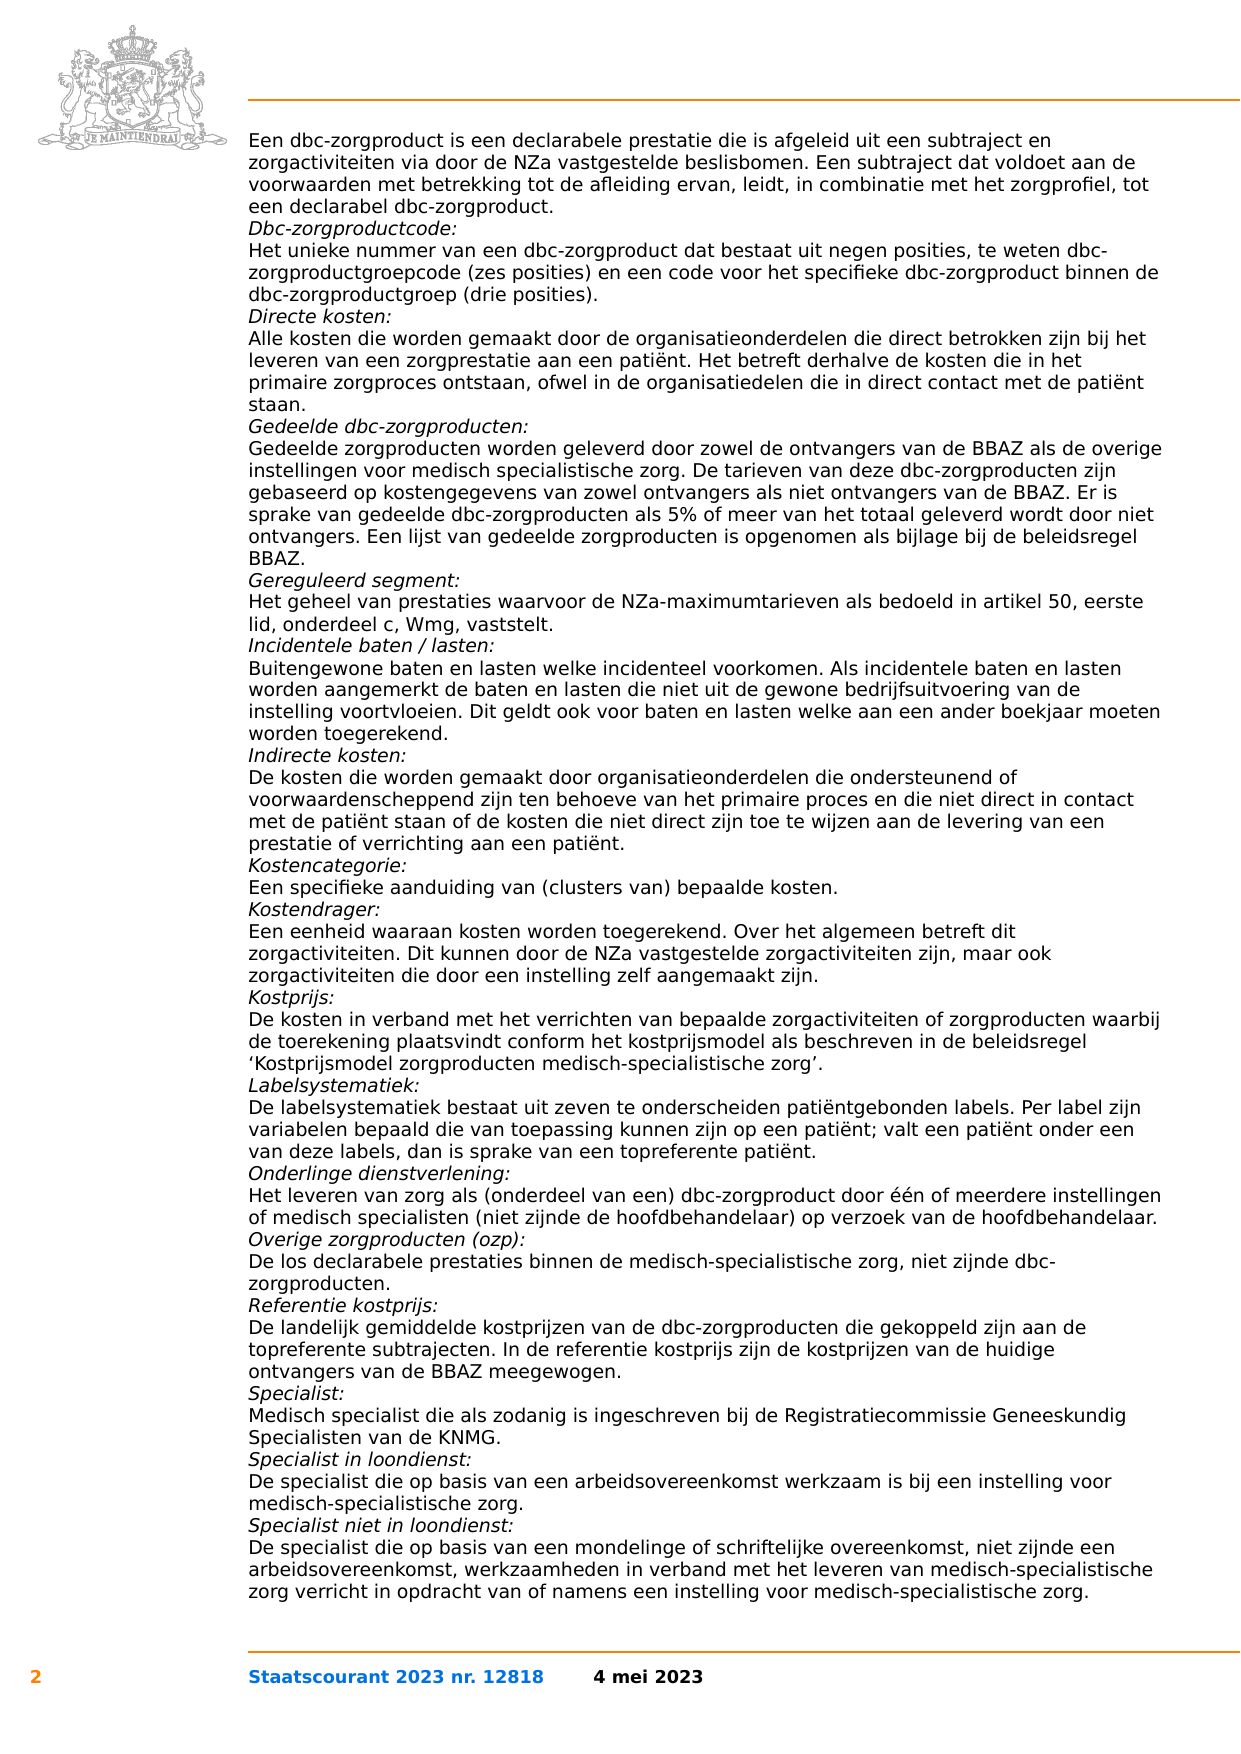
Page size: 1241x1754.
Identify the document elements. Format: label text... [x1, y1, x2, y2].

text Kostencategorie: [248, 855, 1163, 877]
text Een eenheid waaraan kosten worden toegerekend. Over het algemeen betreft dit zorgactiviteiten. Dit kunnen door de NZa vastgestelde zorgactiviteiten zijn, maar ook zorgactiviteiten die door een instelling zelf aangemaakt zijn. [248, 921, 1163, 987]
text Alle kosten die worden gemaakt door de organisatieonderdelen die direct betrokken zijn bij het leveren van een zorgprestatie aan een patiënt. Het betreft derhalve de kosten die in het primaire zorgproces ontstaan, ofwel in de organisatiedelen die in direct contact met de patiënt staan. [248, 328, 1163, 416]
text Labelsystematiek: [248, 1075, 1163, 1097]
text Referentie kostprijs: [248, 1295, 1163, 1317]
text De specialist die op basis van een mondelinge of schriftelijke overeenkomst, niet zijnde een arbeidsovereenkomst, werkzaamheden in verband met het leveren van medisch-specialistische zorg verricht in opdracht van of namens een instelling voor medisch-specialistische zorg. [248, 1537, 1163, 1602]
text Kostendrager: [248, 899, 1163, 921]
text Gedeelde dbc-zorgproducten: [248, 416, 1163, 438]
text Onderlinge dienstverlening: [248, 1163, 1163, 1185]
text De specialist die op basis van een arbeidsovereenkomst werkzaam is bij een instelling voor medisch-specialistische zorg. [248, 1471, 1163, 1514]
text De landelijk gemiddelde kostprijzen van de dbc-zorgproducten die gekoppeld zijn aan de topreferente subtrajecten. In de referentie kostprijs zijn de kostprijzen van de huidige ontvangers van de BBAZ meegewogen. [248, 1317, 1163, 1383]
text Specialist: [248, 1383, 1163, 1405]
text Het unieke nummer van een dbc-zorgproduct dat bestaat uit negen posities, te weten dbc-zorgproductgroepcode (zes posities) en een code voor het specifieke dbc-zorgproduct binnen de dbc-zorgproductgroep (drie posities). [248, 240, 1163, 306]
text Kostprijs: [248, 987, 1163, 1009]
text De kosten die worden gemaakt door organisatieonderdelen die ondersteunend of voorwaardenscheppend zijn ten behoeve van het primaire proces en die niet direct in contact met de patiënt staan of de kosten die niet direct zijn toe te wijzen aan de levering van een prestatie of verrichting aan een patiënt. [248, 767, 1163, 855]
text Een dbc-zorgproduct is een declarabele prestatie die is afgeleid uit een subtraject en zorgactiviteiten via door de NZa vastgestelde beslisbomen. Een subtraject dat voldoet aan de voorwaarden met betrekking tot de afleiding ervan, leidt, in combinatie met het zorgprofiel, tot een declarabel dbc-zorgproduct. [248, 130, 1163, 218]
text De labelsystematiek bestaat uit zeven te onderscheiden patiëntgebonden labels. Per label zijn variabelen bepaald die van toepassing kunnen zijn op een patiënt; valt een patiënt onder een van deze labels, dan is sprake van een topreferente patiënt. [248, 1097, 1163, 1163]
text Gereguleerd segment: [248, 569, 1163, 591]
text Incidentele baten / lasten: [248, 635, 1163, 657]
text Een specifieke aanduiding van (clusters van) bepaalde kosten. [248, 877, 1163, 899]
text Het leveren van zorg als (onderdeel van een) dbc-zorgproduct door één of meerdere instellingen of medisch specialisten (niet zijnde de hoofdbehandelaar) op verzoek van de hoofdbehandelaar. [248, 1185, 1163, 1229]
text Dbc-zorgproductcode: [248, 218, 1163, 240]
text Buitengewone baten en lasten welke incidenteel voorkomen. Als incidentele baten en lasten worden aangemerkt de baten en lasten die niet uit de gewone bedrijfsuitvoering van de instelling voortvloeien. Dit geldt ook voor baten en lasten welke aan een ander boekjaar moeten worden toegerekend. [248, 657, 1163, 745]
text Medisch specialist die als zodanig is ingeschreven bij de Registratiecommissie Geneeskundig Specialisten van de KNMG. [248, 1405, 1163, 1449]
text Specialist in loondienst: [248, 1449, 1163, 1471]
text Het geheel van prestaties waarvoor de NZa-maximumtarieven als bedoeld in artikel 50, eerste lid, onderdeel c, Wmg, vaststelt. [248, 591, 1163, 635]
text Indirecte kosten: [248, 745, 1163, 767]
text Specialist niet in loondienst: [248, 1514, 1163, 1537]
text De los declarabele prestaties binnen de medisch-specialistische zorg, niet zijnde dbc-zorgproducten. [248, 1251, 1163, 1295]
picture [38, 25, 227, 150]
text Directe kosten: [248, 306, 1163, 328]
text Gedeelde zorgproducten worden geleverd door zowel de ontvangers van de BBAZ als de overige instellingen voor medisch specialistische zorg. De tarieven van deze dbc-zorgproducten zijn gebaseerd op kostengegevens van zowel ontvangers als niet ontvangers van de BBAZ. Er is sprake van gedeelde dbc-zorgproducten als 5% of meer van het totaal geleverd wordt door niet ontvangers. Een lijst van gedeelde zorgproducten is opgenomen als bijlage bij de beleidsregel BBAZ. [248, 438, 1163, 569]
text De kosten in verband met het verrichten van bepaalde zorgactiviteiten of zorgproducten waarbij de toerekening plaatsvindt conform het kostprijsmodel als beschreven in de beleidsregel ‘Kostprijsmodel zorgproducten medisch-specialistische zorg’. [248, 1009, 1163, 1075]
text Overige zorgproducten (ozp): [248, 1229, 1163, 1251]
